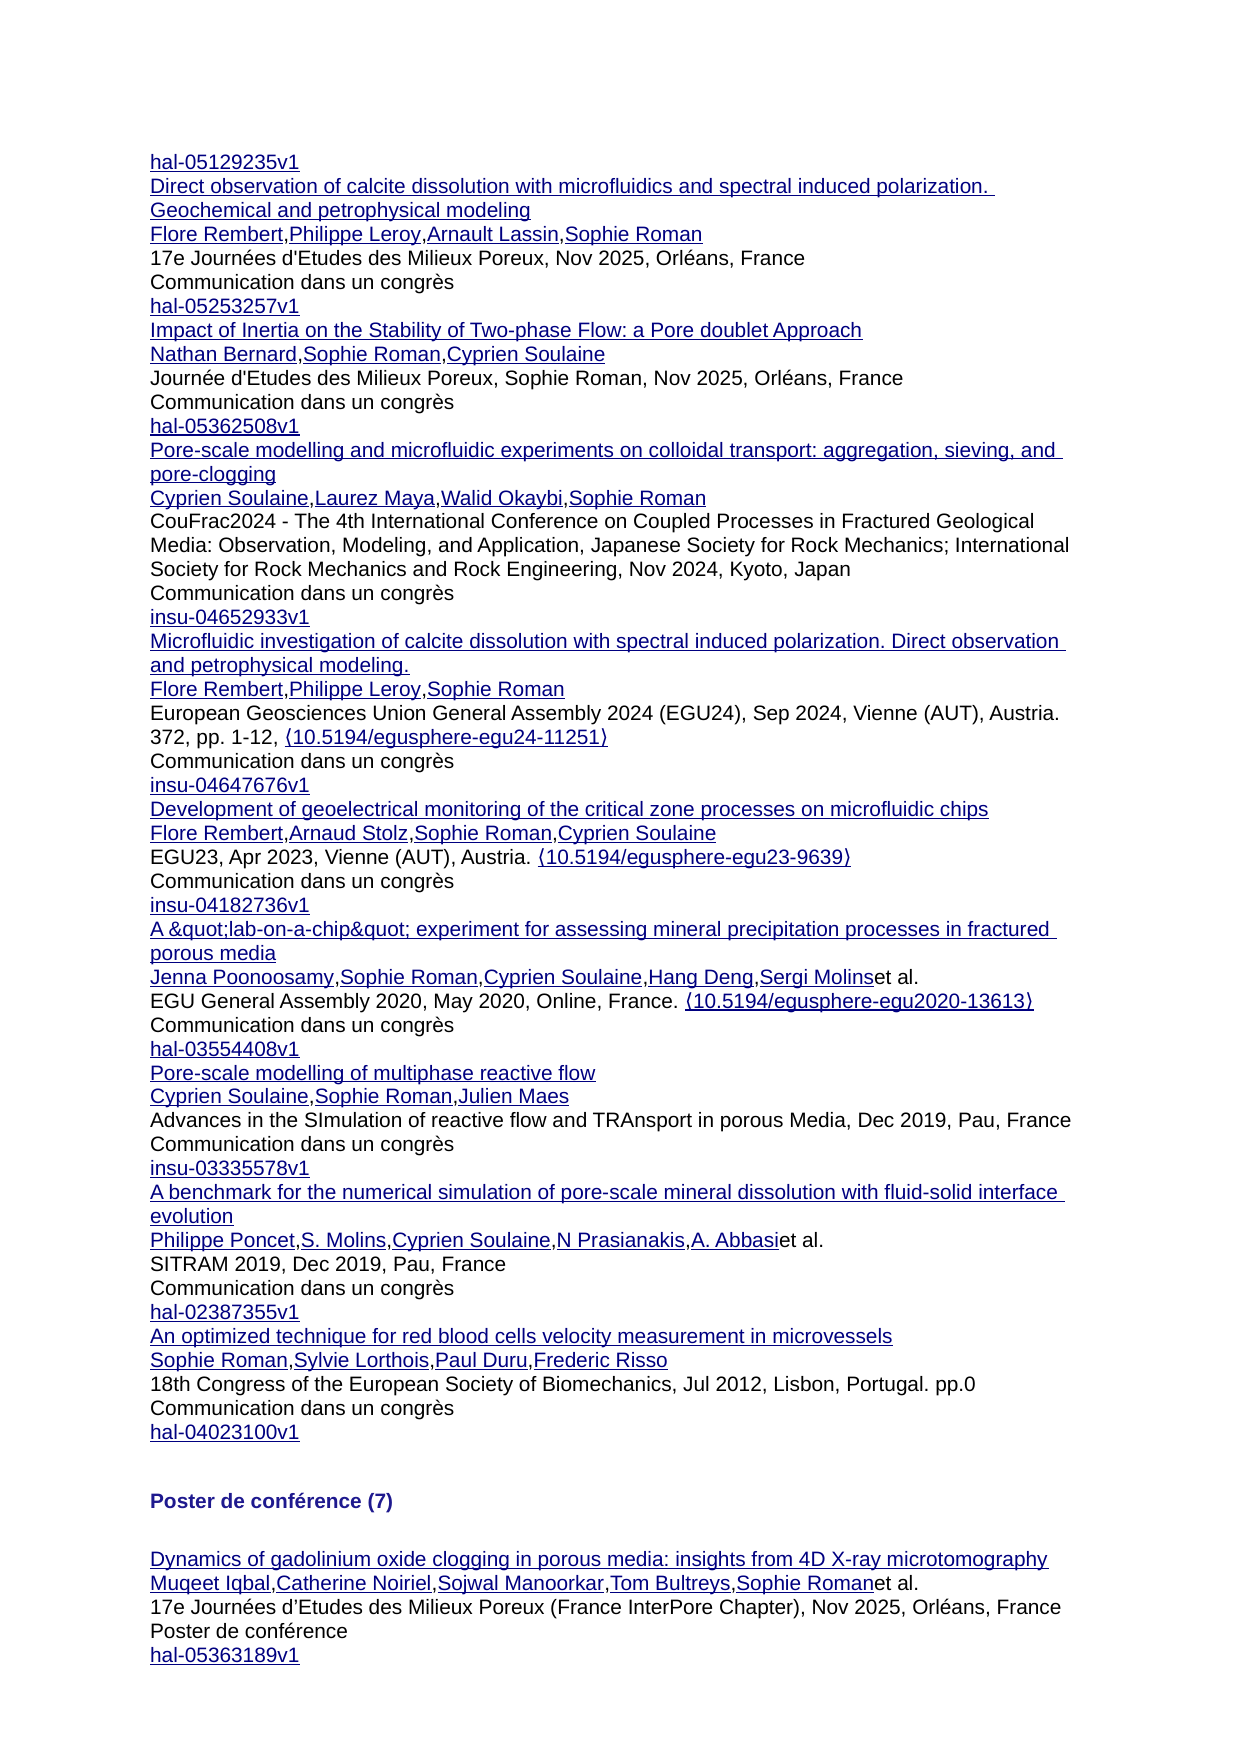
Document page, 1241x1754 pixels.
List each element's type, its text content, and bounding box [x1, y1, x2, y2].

table_cell Microfluidic investigation of calcite dissolution with spectral induced polarization. Direct observation and petrophysical modeling. Flore Rembert,Philippe Leroy,Sophie Roman European Geosciences Union General Assembly 2024 (EGU24), Sep 2024, Vienne (AUT), Austria. 372, pp. 1-12, ⟨10.5194/egusphere-egu24-11251⟩ Communication dans un congrès insu-04647676v1 [150, 629, 1090, 797]
table_header Dynamics of gadolinium oxide clogging in porous media: insights from 4D X-ray microtomography Muqeet Iqbal,Catherine Noiriel,Sojwal Manoorkar,Tom Bultreys,Sophie Romanet al. 17e Journées d’Etudes des Milieux Poreux (France InterPore Chapter), Nov 2025, Orléans, France Poster de conférence hal-05363189v1 [150, 1547, 1090, 1667]
table_cell Direct observation of calcite dissolution with microfluidics and spectral induced polarization. Geochemical and petrophysical modeling Flore Rembert,Philippe Leroy,Arnault Lassin,Sophie Roman 17e Journées d'Etudes des Milieux Poreux, Nov 2025, Orléans, France Communication dans un congrès hal-05253257v1 [150, 174, 1090, 318]
subtitle Poster de conférence (7) [150, 1488, 1090, 1512]
table_cell A &quot;lab-on-a-chip&quot; experiment for assessing mineral precipitation processes in fractured porous media Jenna Poonoosamy,Sophie Roman,Cyprien Soulaine,Hang Deng,Sergi Molinset al. EGU General Assembly 2020, May 2020, Online, France. ⟨10.5194/egusphere-egu2020-13613⟩ Communication dans un congrès hal-03554408v1 [150, 917, 1090, 1060]
table_cell Development of geoelectrical monitoring of the critical zone processes on microfluidic chips Flore Rembert,Arnaud Stolz,Sophie Roman,Cyprien Soulaine EGU23, Apr 2023, Vienne (AUT), Austria. ⟨10.5194/egusphere-egu23-9639⟩ Communication dans un congrès insu-04182736v1 [150, 797, 1090, 917]
table_cell Pore-scale modelling of multiphase reactive flow Cyprien Soulaine,Sophie Roman,Julien Maes Advances in the SImulation of reactive flow and TRAnsport in porous Media, Dec 2019, Pau, France Communication dans un congrès insu-03335578v1 [150, 1060, 1090, 1180]
table_header hal-05129235v1 [150, 150, 1090, 174]
table_cell An optimized technique for red blood cells velocity measurement in microvessels Sophie Roman,Sylvie Lorthois,Paul Duru,Frederic Risso 18th Congress of the European Society of Biomechanics, Jul 2012, Lisbon, Portugal. pp.0 Communication dans un congrès hal-04023100v1 [150, 1324, 1090, 1444]
table_cell A benchmark for the numerical simulation of pore-scale mineral dissolution with fluid-solid interface evolution Philippe Poncet,S. Molins,Cyprien Soulaine,N Prasianakis,A. Abbasiet al. SITRAM 2019, Dec 2019, Pau, France Communication dans un congrès hal-02387355v1 [150, 1180, 1090, 1324]
table_cell Impact of Inertia on the Stability of Two-phase Flow: a Pore doublet Approach Nathan Bernard,Sophie Roman,Cyprien Soulaine Journée d'Etudes des Milieux Poreux, Sophie Roman, Nov 2025, Orléans, France Communication dans un congrès hal-05362508v1 [150, 318, 1090, 437]
table_cell Pore-scale modelling and microfluidic experiments on colloidal transport: aggregation, sieving, and pore-clogging Cyprien Soulaine,Laurez Maya,Walid Okaybi,Sophie Roman CouFrac2024 - The 4th International Conference on Coupled Processes in Fractured Geological Media: Observation, Modeling, and Application, Japanese Society for Rock Mechanics; International Society for Rock Mechanics and Rock Engineering, Nov 2024, Kyoto, Japan Communication dans un congrès insu-04652933v1 [150, 438, 1090, 629]
